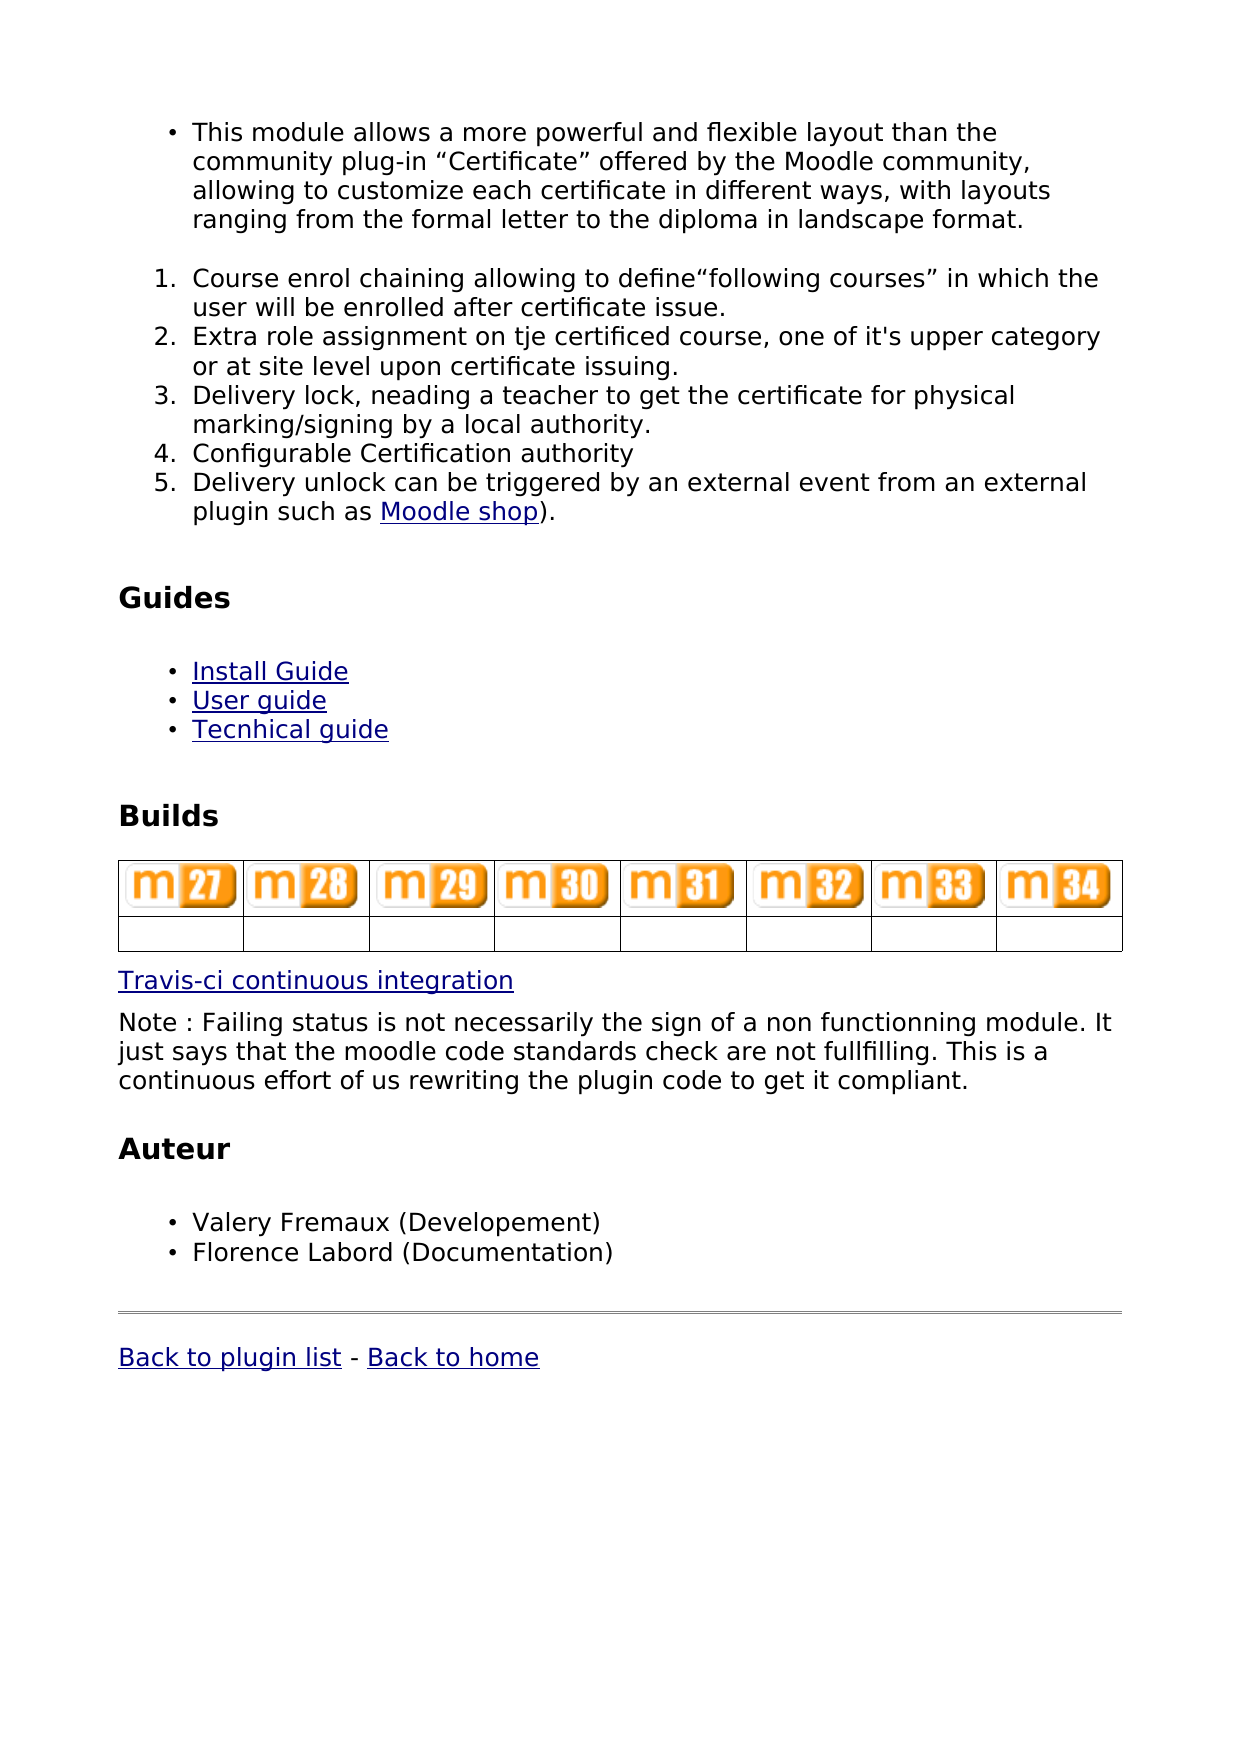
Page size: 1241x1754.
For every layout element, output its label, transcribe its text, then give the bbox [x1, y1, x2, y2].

table_header [747, 861, 871, 916]
table_header [495, 861, 620, 916]
picture [873, 863, 985, 908]
table_cell [495, 917, 620, 951]
table_header [244, 861, 369, 916]
list Valery Fremaux (Developement) [177, 1209, 1122, 1238]
text Travis-ci continuous integration [118, 966, 1122, 995]
picture [125, 863, 237, 908]
list User guide [177, 686, 1122, 716]
table_cell [997, 917, 1122, 951]
list Configurable Certification authority [177, 439, 1122, 468]
text Back to plugin list - Back to home [118, 1343, 1122, 1372]
table_header [370, 861, 494, 916]
subtitle Guides [118, 581, 1122, 615]
table_cell [747, 917, 871, 951]
table_header [119, 861, 243, 916]
list Delivery unlock can be triggered by an external event from an external plugin such as Moodle shop). [177, 468, 1122, 527]
list Tecnhical guide [177, 716, 1122, 745]
subtitle Auteur [118, 1133, 1122, 1167]
subtitle Builds [118, 799, 1122, 833]
list Extra role assignment on tje certificed course, one of it's upper category or at site level upon certificate issuing. [177, 323, 1122, 381]
table_header [872, 861, 996, 916]
picture [376, 863, 488, 908]
list Delivery lock, neading a teacher to get the certificate for physical marking/signing by a local authority. [177, 381, 1122, 439]
table_cell [119, 917, 243, 951]
table_cell [621, 917, 746, 951]
picture [999, 863, 1111, 908]
table_cell [370, 917, 494, 951]
picture [246, 863, 358, 908]
list Course enrol chaining allowing to define“following courses” in which the user will be enrolled after certificate issue. [177, 264, 1122, 323]
table_header [621, 861, 746, 916]
list This module allows a more powerful and flexible layout than the community plug-in “Certificate” offered by the Moodle community, allowing to customize each certificate in different ways, with layouts ranging from the formal letter to the diploma in landscape format. [177, 118, 1122, 235]
list Florence Labord (Documentation) [177, 1238, 1122, 1267]
table_cell [244, 917, 369, 951]
picture [497, 863, 609, 908]
text Note : Failing status is not necessarily the sign of a non functionning module. It just says that the moodle code standards check are not fullfilling. This is a continuous effort of us rewriting the plugin code to get it compliant. [118, 1008, 1122, 1095]
list Install Guide [177, 657, 1122, 686]
table_cell [872, 917, 996, 951]
table_header [997, 861, 1122, 916]
picture [752, 863, 864, 908]
picture [622, 863, 734, 908]
